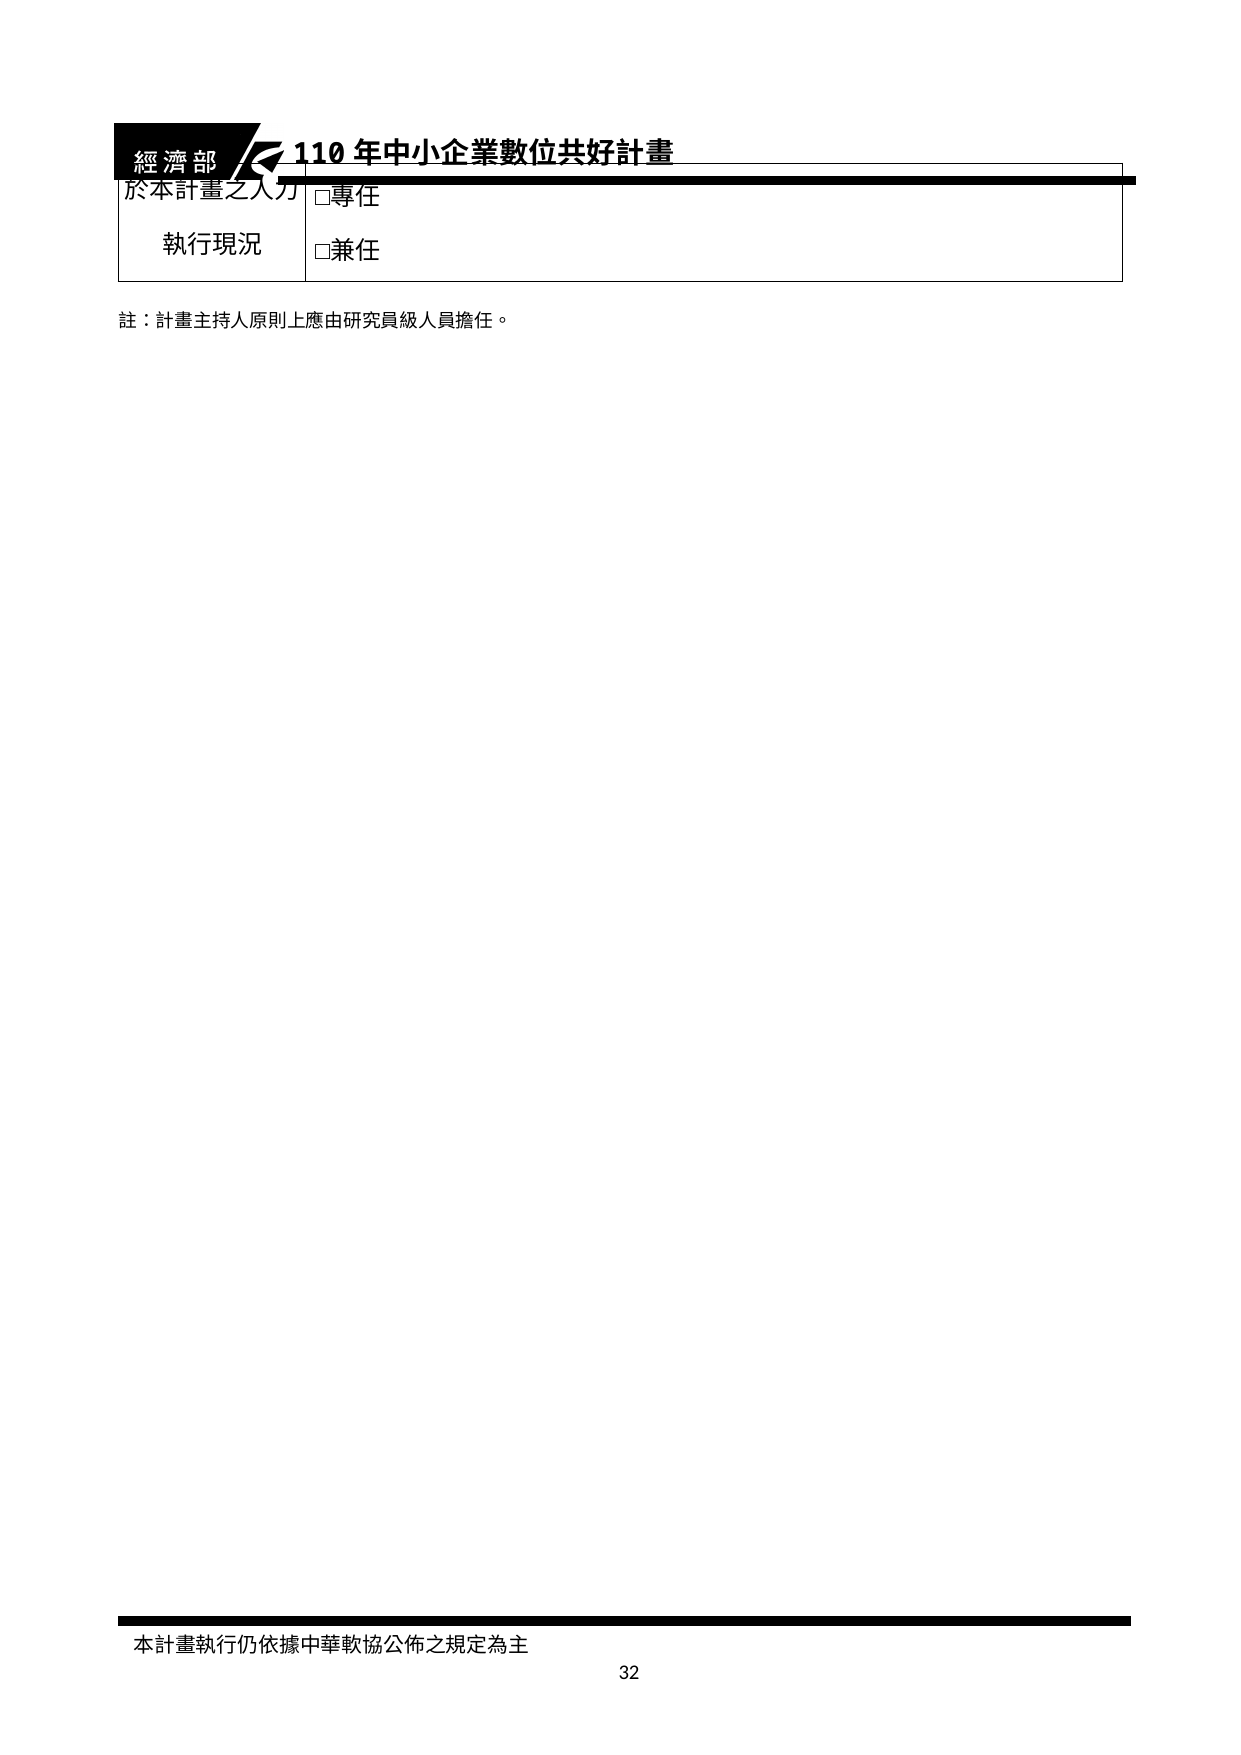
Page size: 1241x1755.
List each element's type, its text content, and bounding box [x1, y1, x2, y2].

table_cell □專任 □兼任 [306, 185, 1122, 281]
table_cell 於本計畫之人力執行現況 [119, 180, 305, 281]
table_cell [1063, 164, 1122, 176]
text 註：計畫主持人原則上應由研究員級人員擔任。 [118, 294, 1122, 336]
